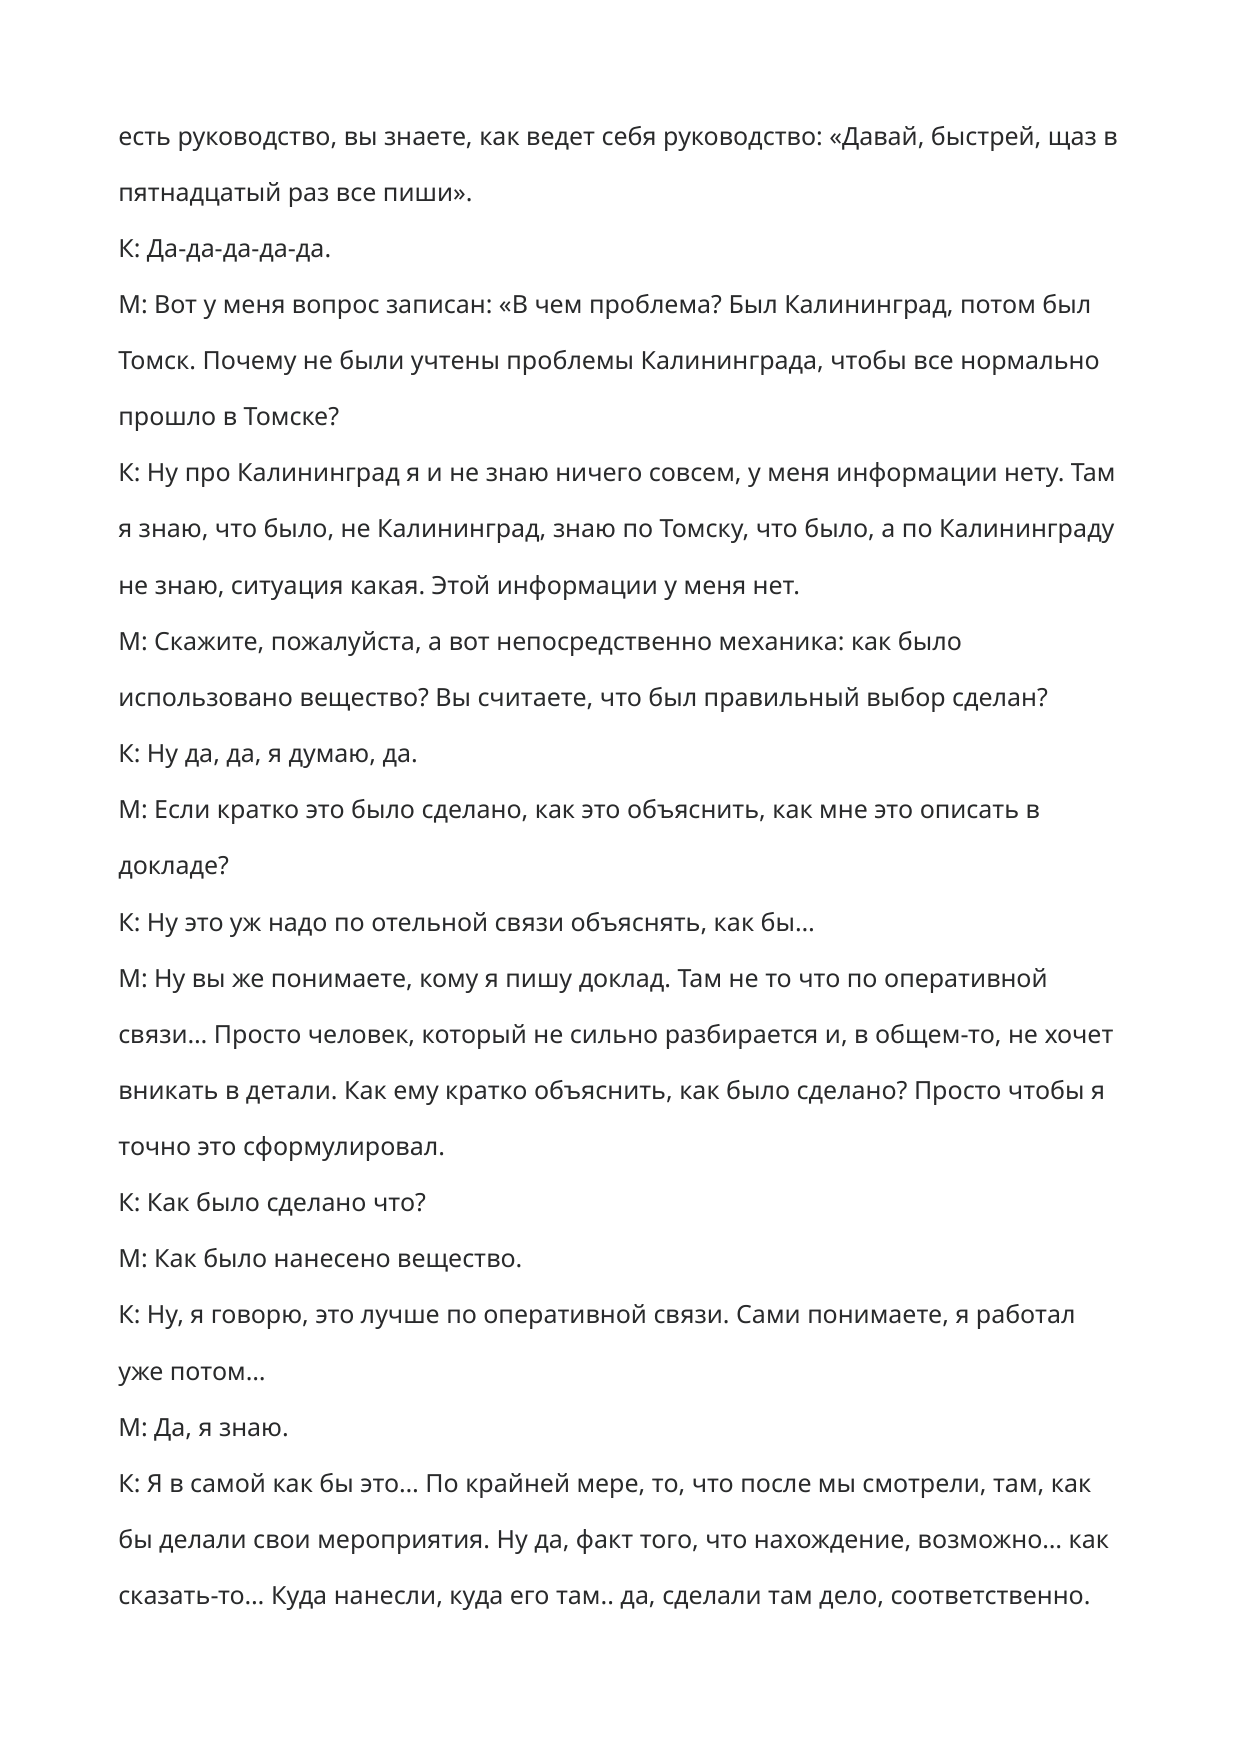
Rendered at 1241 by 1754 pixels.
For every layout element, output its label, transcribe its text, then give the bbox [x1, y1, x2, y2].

text есть руководство, вы знаете, как ведет себя руководство: «Давай, быстрей, щаз в пятнадцатый раз все пиши». К: Да-да-да-да-да. М: Вот у меня вопрос записан: «В чем проблема? Был Калининград, потом был Томск. Почему не были учтены проблемы Калининграда, чтобы все нормально прошло в Томске? К: Ну про Калининград я и не знаю ничего совсем, у меня информации нету. Там я знаю, что было, не Калининград, знаю по Томску, что было, а по Калининграду не знаю, ситуация какая. Этой информации у меня нет. М: Скажите, пожалуйста, а вот непосредственно механика: как было использовано вещество? Вы считаете, что был правильный выбор сделан? К: Ну да, да, я думаю, да. М: Если кратко это было сделано, как это объяснить, как мне это описать в докладе? К: Ну это уж надо по отельной связи объяснять, как бы… М: Ну вы же понимаете, кому я пишу доклад. Там не то что по оперативной связи… Просто человек, который не сильно разбирается и, в общем-то, не хочет вникать в детали. Как ему кратко объяснить, как было сделано? Просто чтобы я точно это сформулировал. К: Как было сделано что? М: Как было нанесено вещество. К: Ну, я говорю, это лучше по оперативной связи. Сами понимаете, я работал уже потом… М: Да, я знаю. К: Я в самой как бы это… По крайней мере, то, что после мы смотрели, там, как бы делали свои мероприятия. Ну да, факт того, что нахождение, возможно… как сказать-то… Куда нанесли, куда его там.. да, сделали там дело, соответственно. [118, 118, 1122, 1612]
